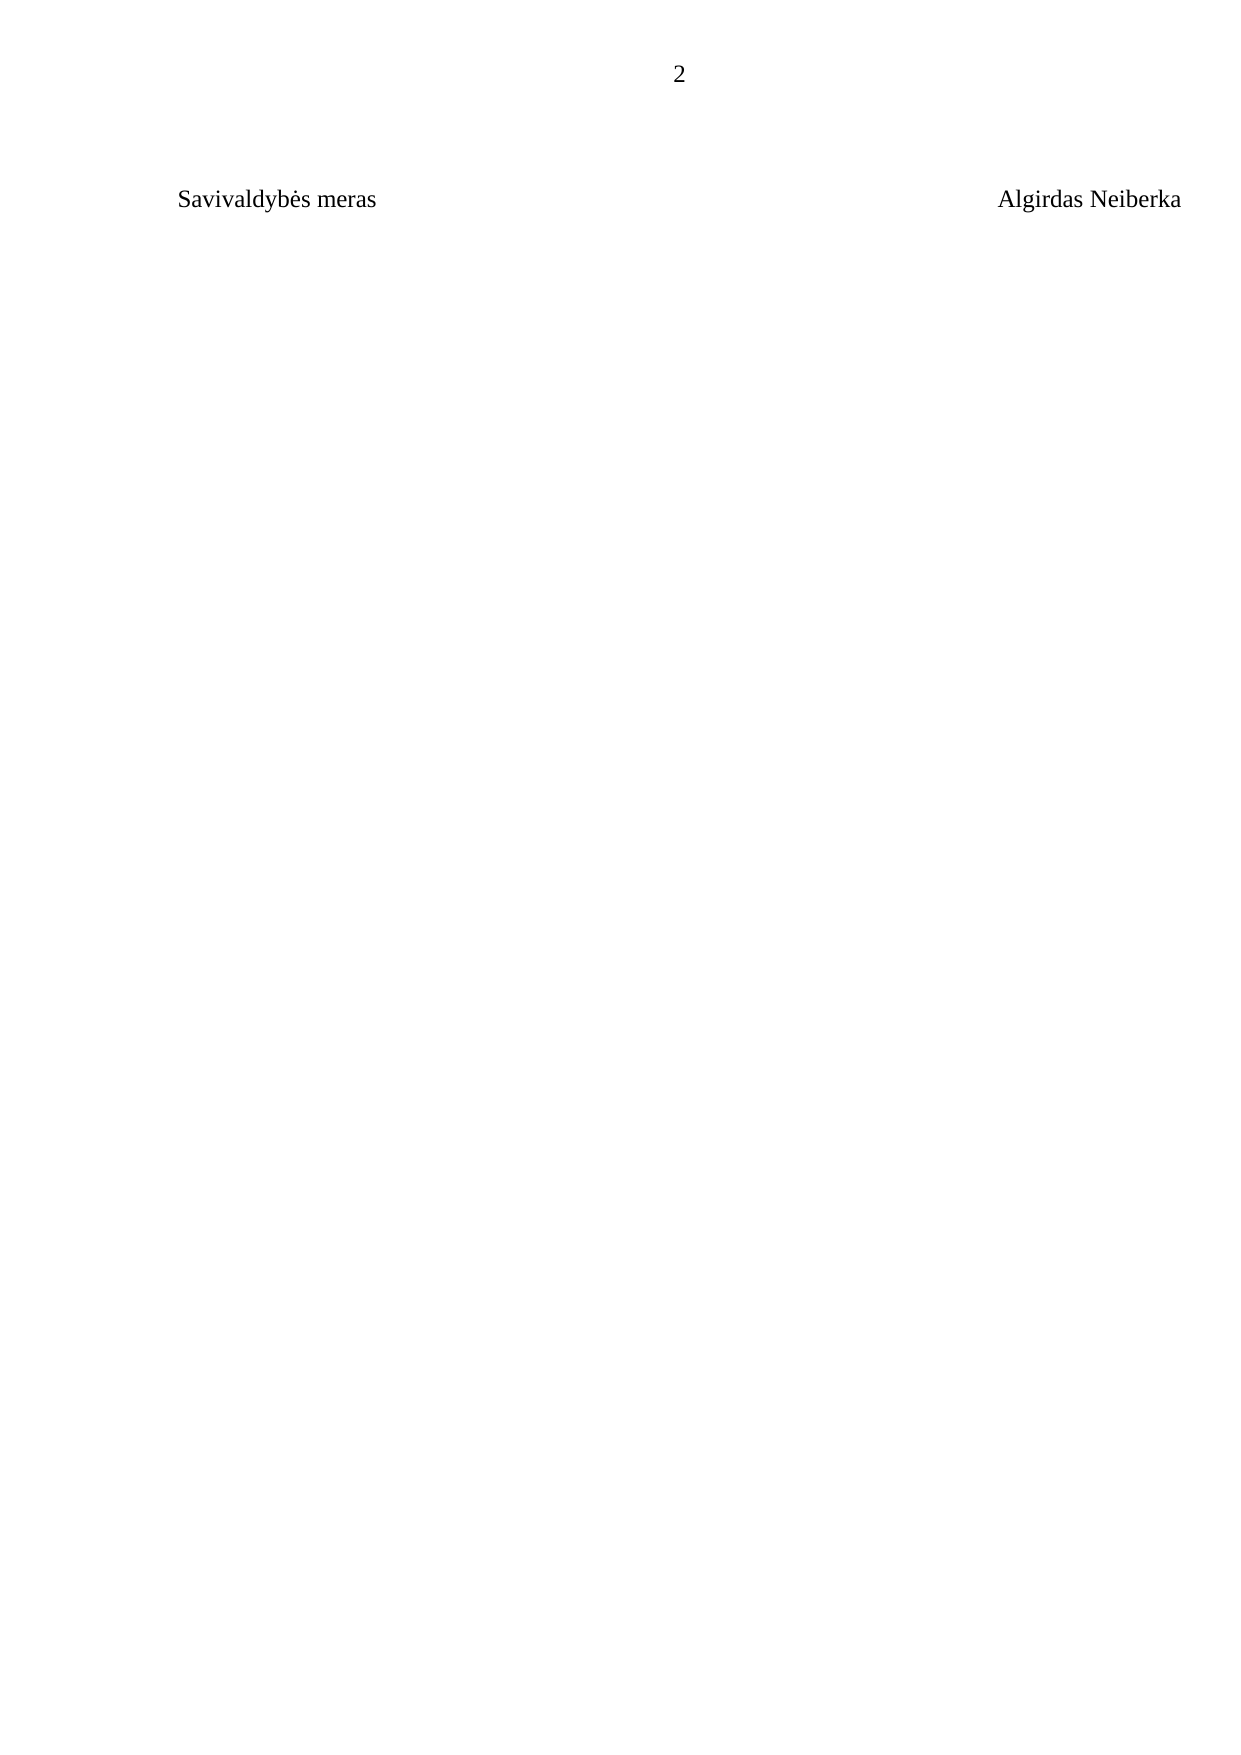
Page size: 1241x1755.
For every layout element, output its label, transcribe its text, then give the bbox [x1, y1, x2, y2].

text Savivaldybės meras Algirdas Neiberka [177, 184, 1181, 213]
